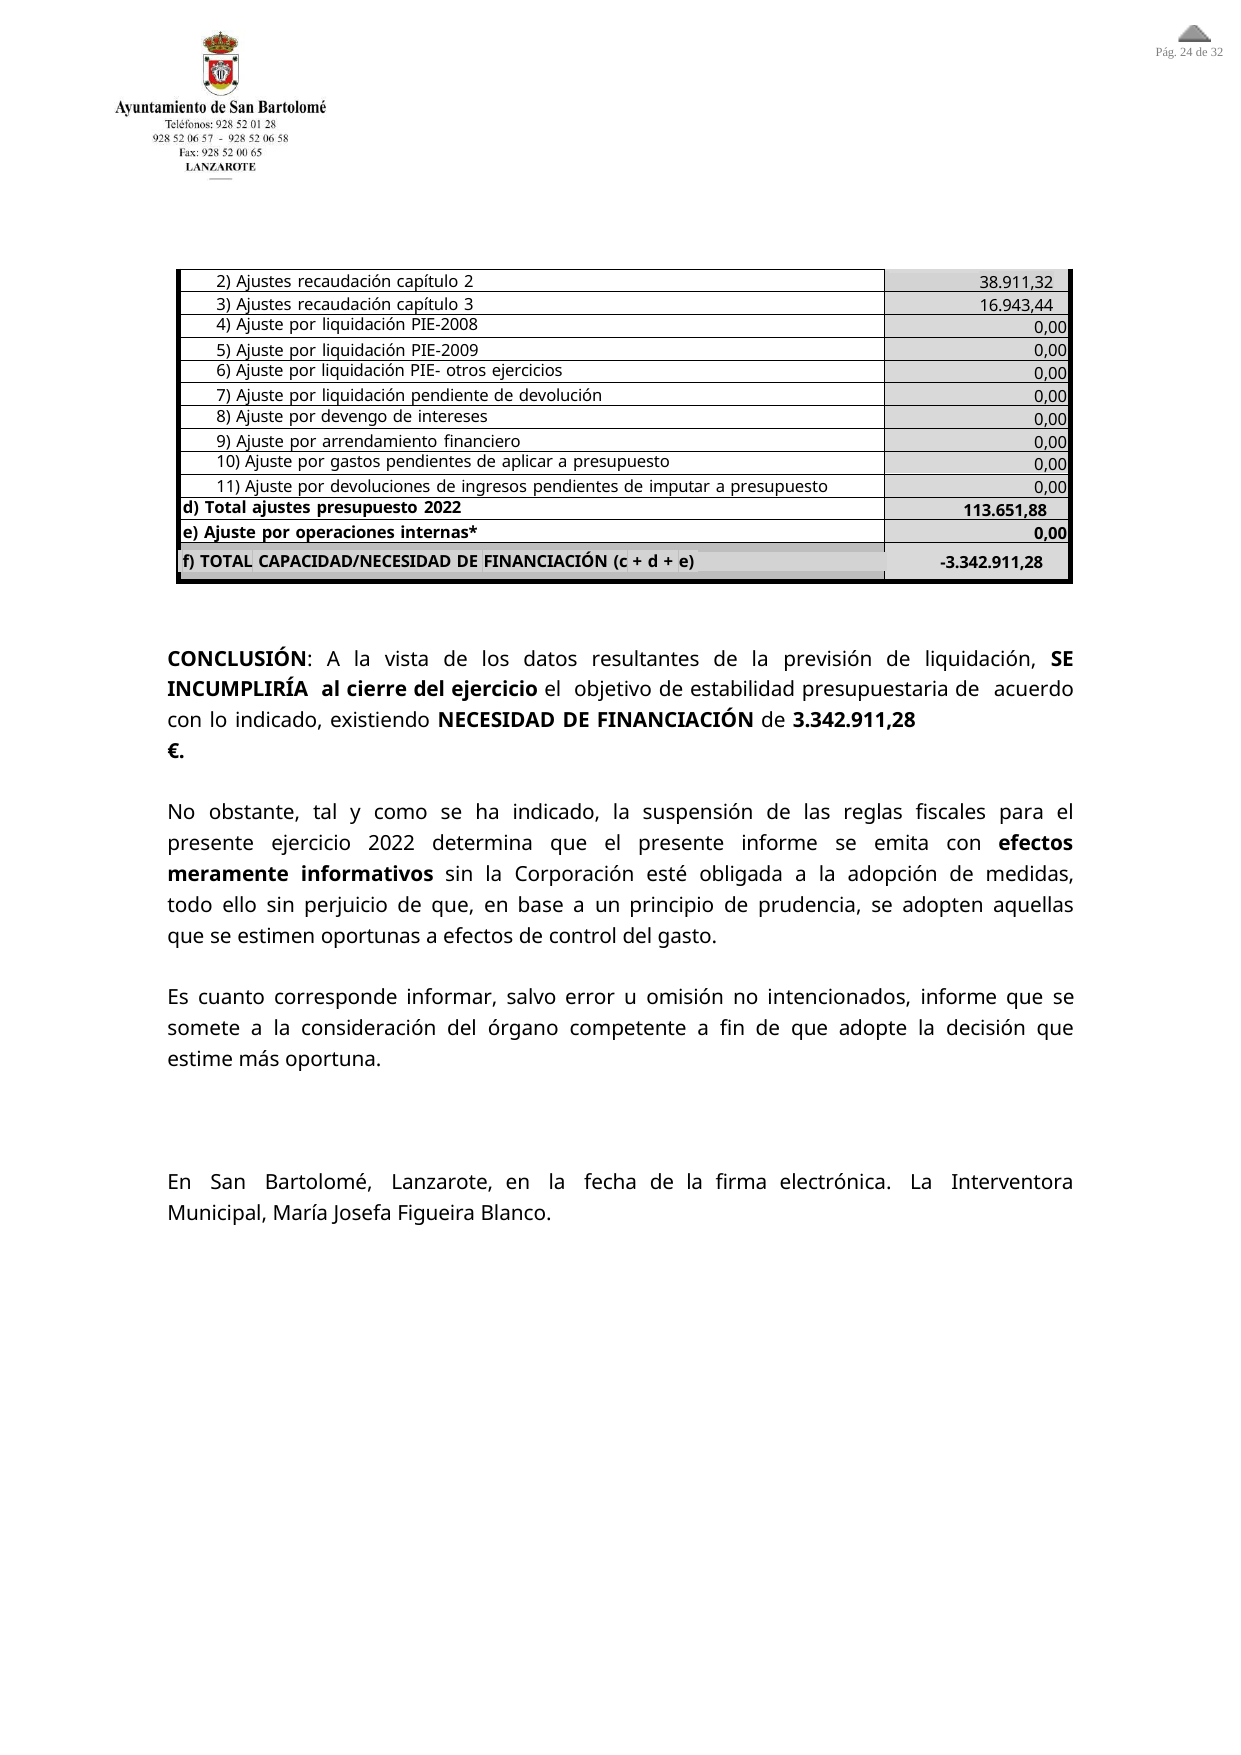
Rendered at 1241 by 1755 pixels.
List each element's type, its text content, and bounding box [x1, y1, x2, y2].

table_cell f) TOTAL CAPACIDAD/NECESIDAD DE FINANCIACIÓN (c + d + e) [181, 543, 884, 579]
text €. [167, 736, 1236, 765]
picture [1177, 25, 1211, 42]
table_cell 0,00 [885, 520, 1068, 542]
table_cell 11) Ajuste por devoluciones de ingresos pendientes de imputar a presupuesto [181, 475, 884, 497]
table_cell 0,00 [885, 315, 1068, 337]
table_header 2) Ajustes recaudación capítulo 2 [181, 270, 884, 291]
table_cell 0,00 [885, 475, 1068, 497]
table_cell d) Total ajustes presupuesto 2022 [181, 498, 884, 519]
table_cell 0,00 [885, 361, 1068, 382]
table_cell e) Ajuste por operaciones internas* [181, 520, 884, 542]
table_cell 10) Ajuste por gastos pendientes de aplicar a presupuesto [181, 452, 884, 473]
table_cell 0,00 [885, 452, 1068, 473]
table_cell 0,00 [885, 338, 1068, 360]
text No obstante, tal y como se ha indicado, la suspensión de las reglas fiscales para el presente ejercicio 2022 determina que el presente informe se emita con efectos meramente informativos sin la Corporación esté obligada a la adopción de medidas, todo ello sin perjuicio de que, en base a un principio de prudencia, se adopten aquellas que se estimen oportunas a efectos de control del gasto. [167, 797, 1074, 950]
picture [113, 30, 329, 181]
table_header 38.911,32 [885, 269, 1068, 291]
table_cell 5) Ajuste por liquidación PIE-2009 [181, 338, 884, 360]
table_cell 113.651,88 [885, 498, 1068, 519]
text Es cuanto corresponde informar, salvo error u omisión no intencionados, informe que se somete a la consideración del órgano competente a fin de que adopte la decisión que estime más oportuna. [167, 982, 1074, 1073]
table_cell 0,00 [885, 429, 1068, 451]
table_cell 7) Ajuste por liquidación pendiente de devolución [181, 383, 884, 405]
table_cell 8) Ajuste por devengo de intereses [181, 406, 884, 428]
table_cell 9) Ajuste por arrendamiento financiero [181, 429, 884, 451]
table_cell 16.943,44 [885, 292, 1068, 314]
table_cell 0,00 [885, 406, 1068, 428]
table_cell 3) Ajustes recaudación capítulo 3 [181, 292, 884, 314]
text En San Bartolomé, Lanzarote, en la fecha de la firma electrónica. La Interventora Municipal, María Josefa Figueira Blanco. [167, 1167, 1074, 1226]
table_cell 4) Ajuste por liquidación PIE-2008 [181, 315, 884, 337]
table_cell 6) Ajuste por liquidación PIE- otros ejercicios [181, 361, 884, 382]
text CONCLUSIÓN: A la vista de los datos resultantes de la previsión de liquidación, SE INCUMPLIRÍA al cierre del ejercicio el objetivo de estabilidad presupuestaria de acuerdo con lo indicado, existiendo NECESIDAD DE FINANCIACIÓN de 3.342.911,28 [167, 644, 1074, 734]
table_cell 0,00 [885, 383, 1068, 405]
table_cell -3.342.911,28 [885, 543, 1068, 579]
